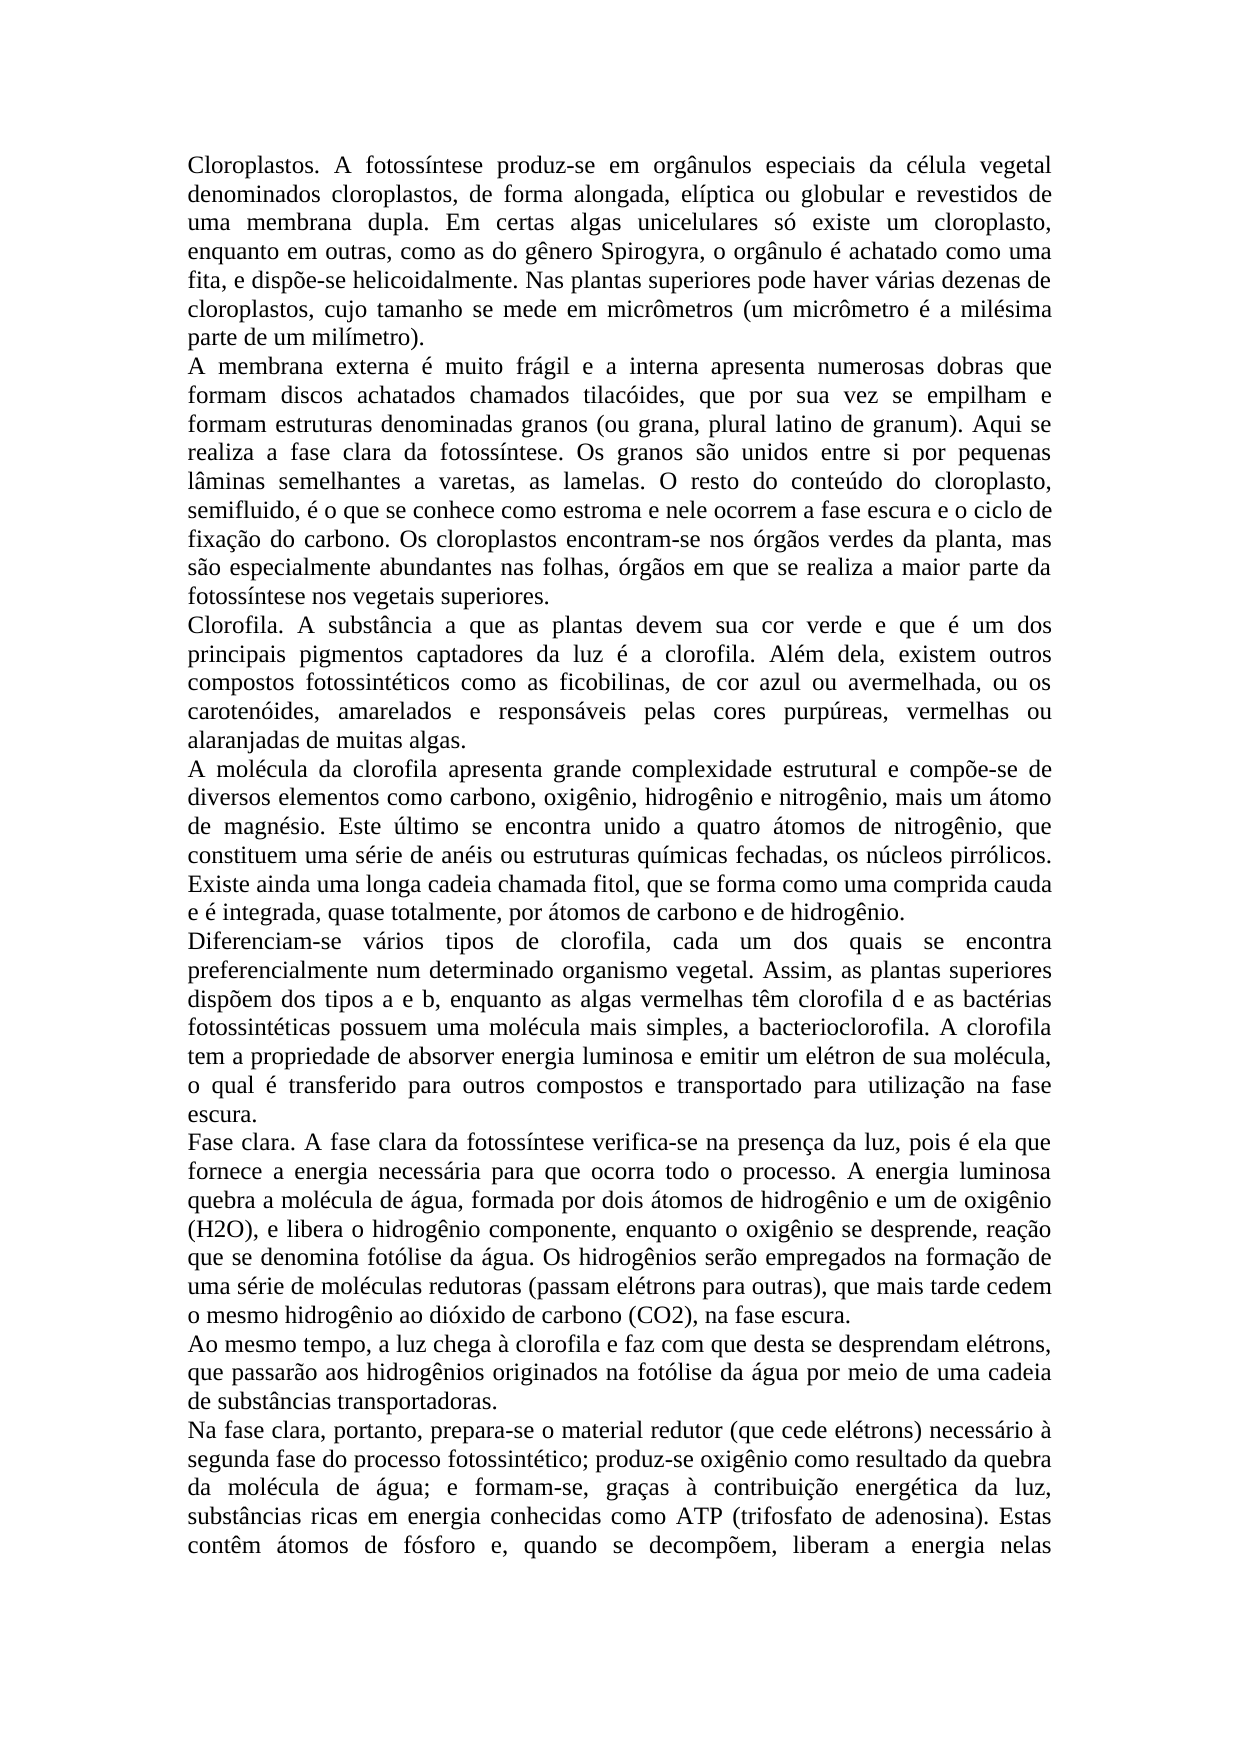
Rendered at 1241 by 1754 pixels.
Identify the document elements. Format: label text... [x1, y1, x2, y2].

text Ao mesmo tempo, a luz chega à clorofila e faz com que desta se desprendam elétrons, que passarão aos hidrogênios originados na fotólise da água por meio de uma cadeia de substâncias transportadoras. [187, 1329, 1053, 1415]
text Cloroplastos. A fotossíntese produz-se em orgânulos especiais da célula vegetal denominados cloroplastos, de forma alongada, elíptica ou globular e revestidos de uma membrana dupla. Em certas algas unicelulares só existe um cloroplasto, enquanto em outras, como as do gênero Spirogyra, o orgânulo é achatado como uma fita, e dispõe-se helicoidalmente. Nas plantas superiores pode haver várias dezenas de cloroplastos, cujo tamanho se mede em micrômetros (um micrômetro é a milésima parte de um milímetro). [187, 150, 1053, 351]
text A molécula da clorofila apresenta grande complexidade estrutural e compõe-se de diversos elementos como carbono, oxigênio, hidrogênio e nitrogênio, mais um átomo de magnésio. Este último se encontra unido a quatro átomos de nitrogênio, que constituem uma série de anéis ou estruturas químicas fechadas, os núcleos pirrólicos. Existe ainda uma longa cadeia chamada fitol, que se forma como uma comprida cauda e é integrada, quase totalmente, por átomos de carbono e de hidrogênio. [187, 754, 1053, 926]
text Na fase clara, portanto, prepara-se o material redutor (que cede elétrons) necessário à segunda fase do processo fotossintético; produz-se oxigênio como resultado da quebra da molécula de água; e formam-se, graças à contribuição energética da luz, substâncias ricas em energia conhecidas como ATP (trifosfato de adenosina). Estas contêm átomos de fósforo e, quando se decompõem, liberam a energia nelas [187, 1415, 1053, 1559]
text Fase clara. A fase clara da fotossíntese verifica-se na presença da luz, pois é ela que fornece a energia necessária para que ocorra todo o processo. A energia luminosa quebra a molécula de água, formada por dois átomos de hidrogênio e um de oxigênio (H2O), e libera o hidrogênio componente, enquanto o oxigênio se desprende, reação que se denomina fotólise da água. Os hidrogênios serão empregados na formação de uma série de moléculas redutoras (passam elétrons para outras), que mais tarde cedem o mesmo hidrogênio ao dióxido de carbono (CO2), na fase escura. [187, 1127, 1053, 1329]
text A membrana externa é muito frágil e a interna apresenta numerosas dobras que formam discos achatados chamados tilacóides, que por sua vez se empilham e formam estruturas denominadas granos (ou grana, plural latino de granum). Aqui se realiza a fase clara da fotossíntese. Os granos são unidos entre si por pequenas lâminas semelhantes a varetas, as lamelas. O resto do conteúdo do cloroplasto, semifluido, é o que se conhece como estroma e nele ocorrem a fase escura e o ciclo de fixação do carbono. Os cloroplastos encontram-se nos órgãos verdes da planta, mas são especialmente abundantes nas folhas, órgãos em que se realiza a maior parte da fotossíntese nos vegetais superiores. [187, 351, 1053, 610]
text Clorofila. A substância a que as plantas devem sua cor verde e que é um dos principais pigmentos captadores da luz é a clorofila. Além dela, existem outros compostos fotossintéticos como as ficobilinas, de cor azul ou avermelhada, ou os carotenóides, amarelados e responsáveis pelas cores purpúreas, vermelhas ou alaranjadas de muitas algas. [187, 610, 1053, 754]
text Diferenciam-se vários tipos de clorofila, cada um dos quais se encontra preferencialmente num determinado organismo vegetal. Assim, as plantas superiores dispõem dos tipos a e b, enquanto as algas vermelhas têm clorofila d e as bactérias fotossintéticas possuem uma molécula mais simples, a bacterioclorofila. A clorofila tem a propriedade de absorver energia luminosa e emitir um elétron de sua molécula, o qual é transferido para outros compostos e transportado para utilização na fase escura. [187, 926, 1053, 1127]
